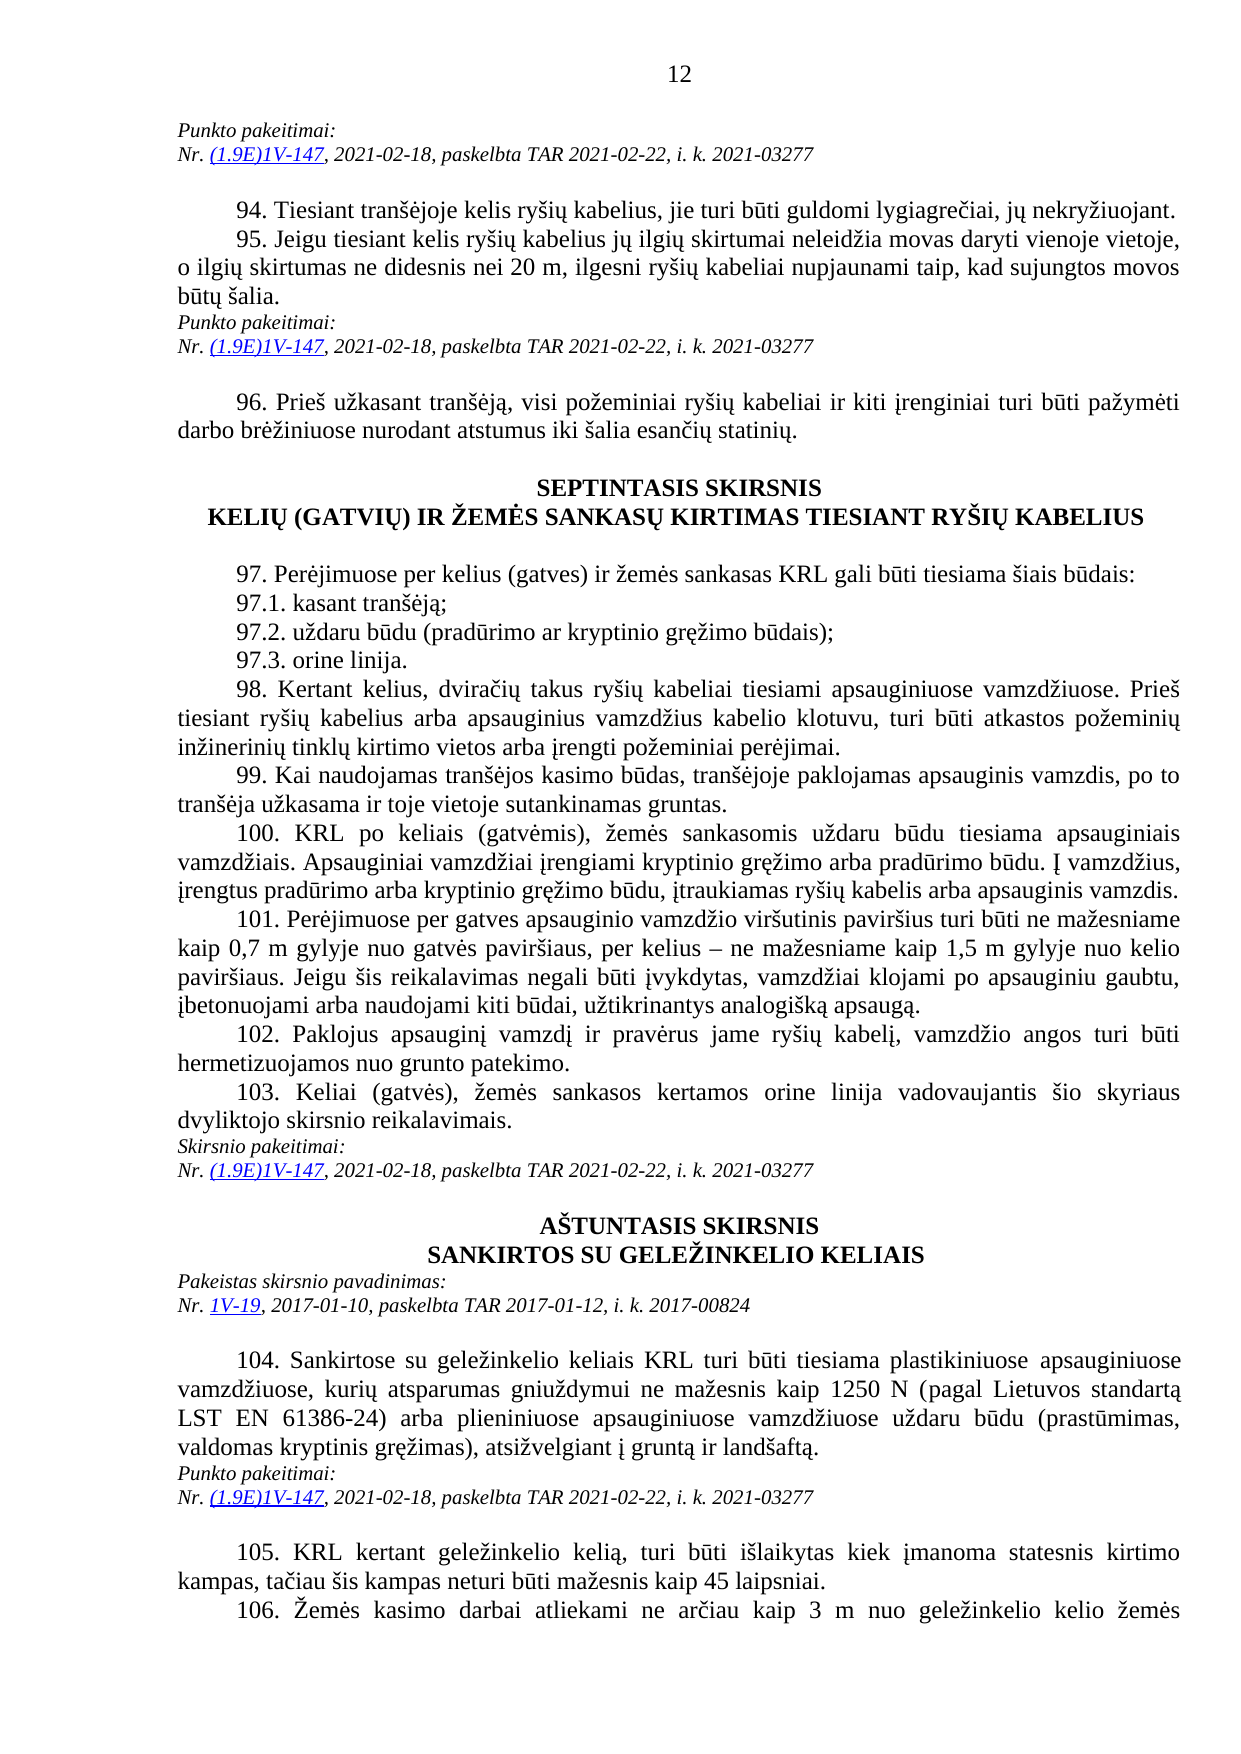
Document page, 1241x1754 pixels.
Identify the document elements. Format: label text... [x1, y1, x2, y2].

text 102. Paklojus apsauginį vamzdį ir pravėrus jame ryšių kabelį, vamzdžio angos turi būti hermetizuojamos nuo grunto patekimo. [177, 1019, 1181, 1077]
text 97.1. kasant tranšėją; [177, 588, 1181, 617]
text AŠTUNTASIS SKIRSNIS SANKIRTOS SU GELEŽINKELIO KELIAIS [177, 1211, 1181, 1269]
text 104. Sankirtose su geležinkelio keliais KRL turi būti tiesiama plastikiniuose apsauginiuose vamzdžiuose, kurių atsparumas gniuždymui ne mažesnis kaip 1250 N (pagal Lietuvos standartą LST EN 61386-24) arba plieniniuose apsauginiuose vamzdžiuose uždaru būdu (prastūmimas, valdomas kryptinis gręžimas), atsižvelgiant į gruntą ir landšaftą. [177, 1346, 1181, 1461]
text 97. Perėjimuose per kelius (gatves) ir žemės sankasas KRL gali būti tiesiama šiais būdais: [177, 559, 1181, 588]
text 101. Perėjimuose per gatves apsauginio vamzdžio viršutinis paviršius turi būti ne mažesniame kaip 0,7 m gylyje nuo gatvės paviršiaus, per kelius – ne mažesniame kaip 1,5 m gylyje nuo kelio paviršiaus. Jeigu šis reikalavimas negali būti įvykdytas, vamzdžiai klojami po apsauginiu gaubtu, įbetonuojami arba naudojami kiti būdai, užtikrinantys analogišką apsaugą. [177, 904, 1181, 1019]
text 97.2. uždaru būdu (pradūrimo ar kryptinio gręžimo būdais); [177, 617, 1181, 646]
text SEPTINTASIS SKIRSNIS KELIŲ (GATVIŲ) IR ŽEMĖS SANKASŲ KIRTIMAS TIESIANT RYŠIŲ KABELIUS [177, 473, 1181, 531]
text Nr. 1V-19, 2017-01-10, paskelbta TAR 2017-01-12, i. k. 2017-00824 [177, 1293, 1181, 1317]
text 95. Jeigu tiesiant kelis ryšių kabelius jų ilgių skirtumai neleidžia movas daryti vienoje vietoje, o ilgių skirtumas ne didesnis nei 20 m, ilgesni ryšių kabeliai nupjaunami taip, kad sujungtos movos būtų šalia. [177, 224, 1181, 310]
text Nr. (1.9E)1V-147, 2021-02-18, paskelbta TAR 2021-02-22, i. k. 2021-03277 [177, 334, 1181, 358]
text Punkto pakeitimai: [177, 1461, 1181, 1485]
text 99. Kai naudojamas tranšėjos kasimo būdas, tranšėjoje paklojamas apsauginis vamzdis, po to tranšėja užkasama ir toje vietoje sutankinamas gruntas. [177, 761, 1181, 818]
text 96. Prieš užkasant tranšėją, visi požeminiai ryšių kabeliai ir kiti įrenginiai turi būti pažymėti darbo brėžiniuose nurodant atstumus iki šalia esančių statinių. [177, 387, 1181, 444]
text 105. KRL kertant geležinkelio kelią, turi būti išlaikytas kiek įmanoma statesnis kirtimo kampas, tačiau šis kampas neturi būti mažesnis kaip 45 laipsniai. [177, 1537, 1181, 1595]
text Nr. (1.9E)1V-147, 2021-02-18, paskelbta TAR 2021-02-22, i. k. 2021-03277 [177, 142, 1181, 166]
text 97.3. orine linija. [177, 646, 1181, 674]
text Punkto pakeitimai: [177, 310, 1181, 334]
text Nr. (1.9E)1V-147, 2021-02-18, paskelbta TAR 2021-02-22, i. k. 2021-03277 [177, 1485, 1181, 1509]
text 94. Tiesiant tranšėjoje kelis ryšių kabelius, jie turi būti guldomi lygiagrečiai, jų nekryžiuojant. [177, 195, 1181, 224]
text Nr. (1.9E)1V-147, 2021-02-18, paskelbta TAR 2021-02-22, i. k. 2021-03277 [177, 1158, 1181, 1182]
text Punkto pakeitimai: [177, 118, 1181, 142]
text 100. KRL po keliais (gatvėmis), žemės sankasomis uždaru būdu tiesiama apsauginiais vamzdžiais. Apsauginiai vamzdžiai įrengiami kryptinio gręžimo arba pradūrimo būdu. Į vamzdžius, įrengtus pradūrimo arba kryptinio gręžimo būdu, įtraukiamas ryšių kabelis arba apsauginis vamzdis. [177, 818, 1181, 904]
text Skirsnio pakeitimai: [177, 1134, 1181, 1158]
text 103. Keliai (gatvės), žemės sankasos kertamos orine linija vadovaujantis šio skyriaus dvyliktojo skirsnio reikalavimais. [177, 1077, 1181, 1134]
text Pakeistas skirsnio pavadinimas: [177, 1269, 1181, 1293]
text 98. Kertant kelius, dviračių takus ryšių kabeliai tiesiami apsauginiuose vamzdžiuose. Prieš tiesiant ryšių kabelius arba apsauginius vamzdžius kabelio klotuvu, turi būti atkastos požeminių inžinerinių tinklų kirtimo vietos arba įrengti požeminiai perėjimai. [177, 674, 1181, 761]
text 106. Žemės kasimo darbai atliekami ne arčiau kaip 3 m nuo geležinkelio kelio žemės [177, 1595, 1181, 1624]
